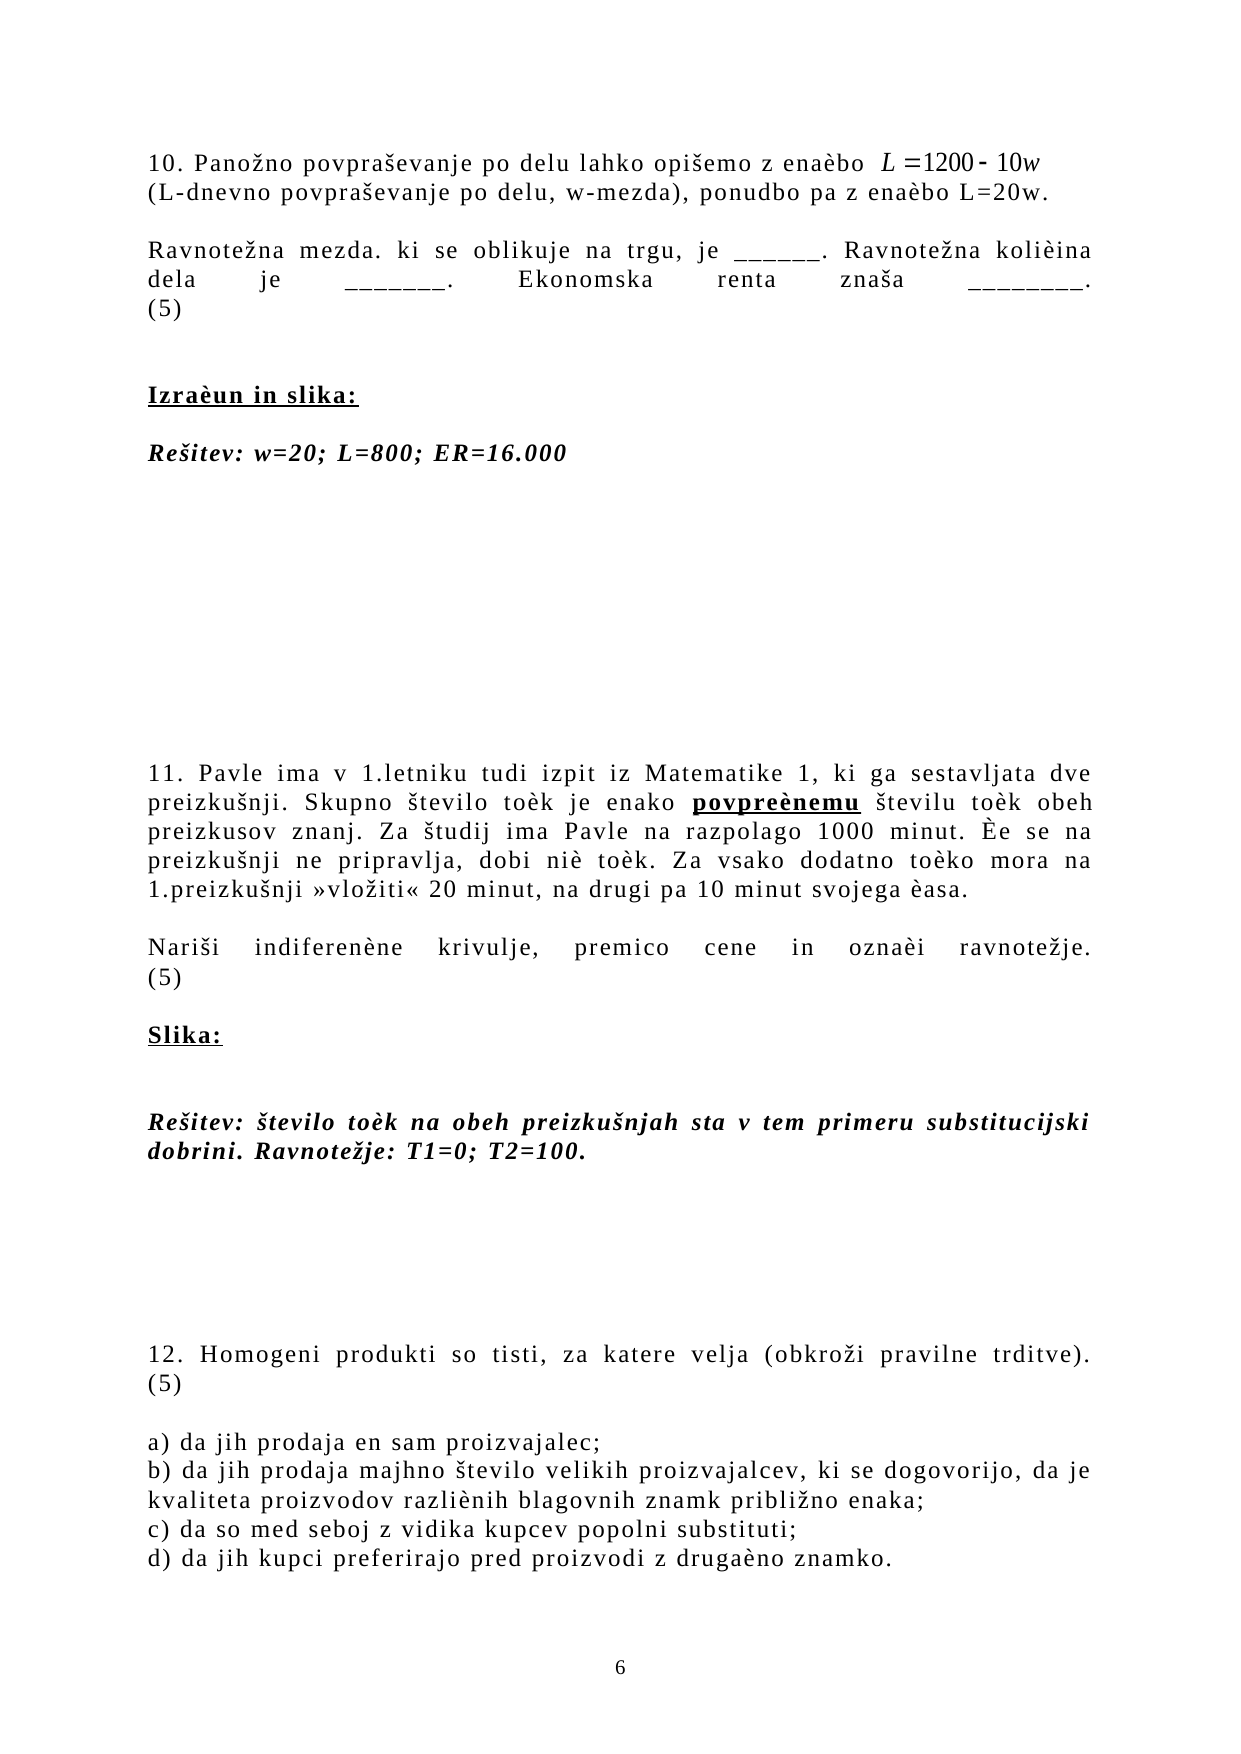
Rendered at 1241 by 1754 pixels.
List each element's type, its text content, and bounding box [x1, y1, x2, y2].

text Ravnotežna mezda. ki se oblikuje na trgu, je ______. Ravnotežna kolièina dela je _______. Ekonomska renta znaša ________. (5) [148, 235, 1093, 322]
text Slika: [148, 1019, 1093, 1048]
text Nariši indiferenène krivulje, premico cene in oznaèi ravnotežje. (5) [148, 932, 1093, 990]
text a) da jih prodaja en sam proizvajalec; [148, 1426, 1093, 1455]
text d) da jih kupci preferirajo pred proizvodi z drugaèno znamko. [148, 1543, 1093, 1572]
text Rešitev: število toèk na obeh preizkušnjah sta v tem primeru substitucijski dobrini. Ravnotežje: T1=0; T2=100. [148, 1107, 1093, 1165]
text (L-dnevno povpraševanje po delu, w-mezda), ponudbo pa z enaèbo L=20w. [148, 177, 1093, 206]
text 12. Homogeni produkti so tisti, za katere velja (obkroži pravilne trditve). (5) [148, 1339, 1093, 1397]
text 11. Pavle ima v 1.letniku tudi izpit iz Matematike 1, ki ga sestavljata dve preizkušnji. Skupno število toèk je enako povpreènemu številu toèk obeh preizkusov znanj. Za študij ima Pavle na razpolago 1000 minut. Èe se na preizkušnji ne pripravlja, dobi niè toèk. Za vsako dodatno toèko mora na 1.preizkušnji »vložiti« 20 minut, na drugi pa 10 minut svojega èasa. [148, 758, 1093, 903]
text Izraèun in slika: [148, 380, 1093, 409]
text c) da so med seboj z vidika kupcev popolni substituti; [148, 1513, 1093, 1543]
text b) da jih prodaja majhno število velikih proizvajalcev, ki se dogovorijo, da je kvaliteta proizvodov razliènih blagovnih znamk približno enaka; [148, 1455, 1093, 1513]
text 10. Panožno povpraševanje po delu lahko opišemo z enaèbo [148, 148, 1093, 177]
subtitle Rešitev: w=20; L=800; ER=16.000 [148, 438, 1093, 467]
